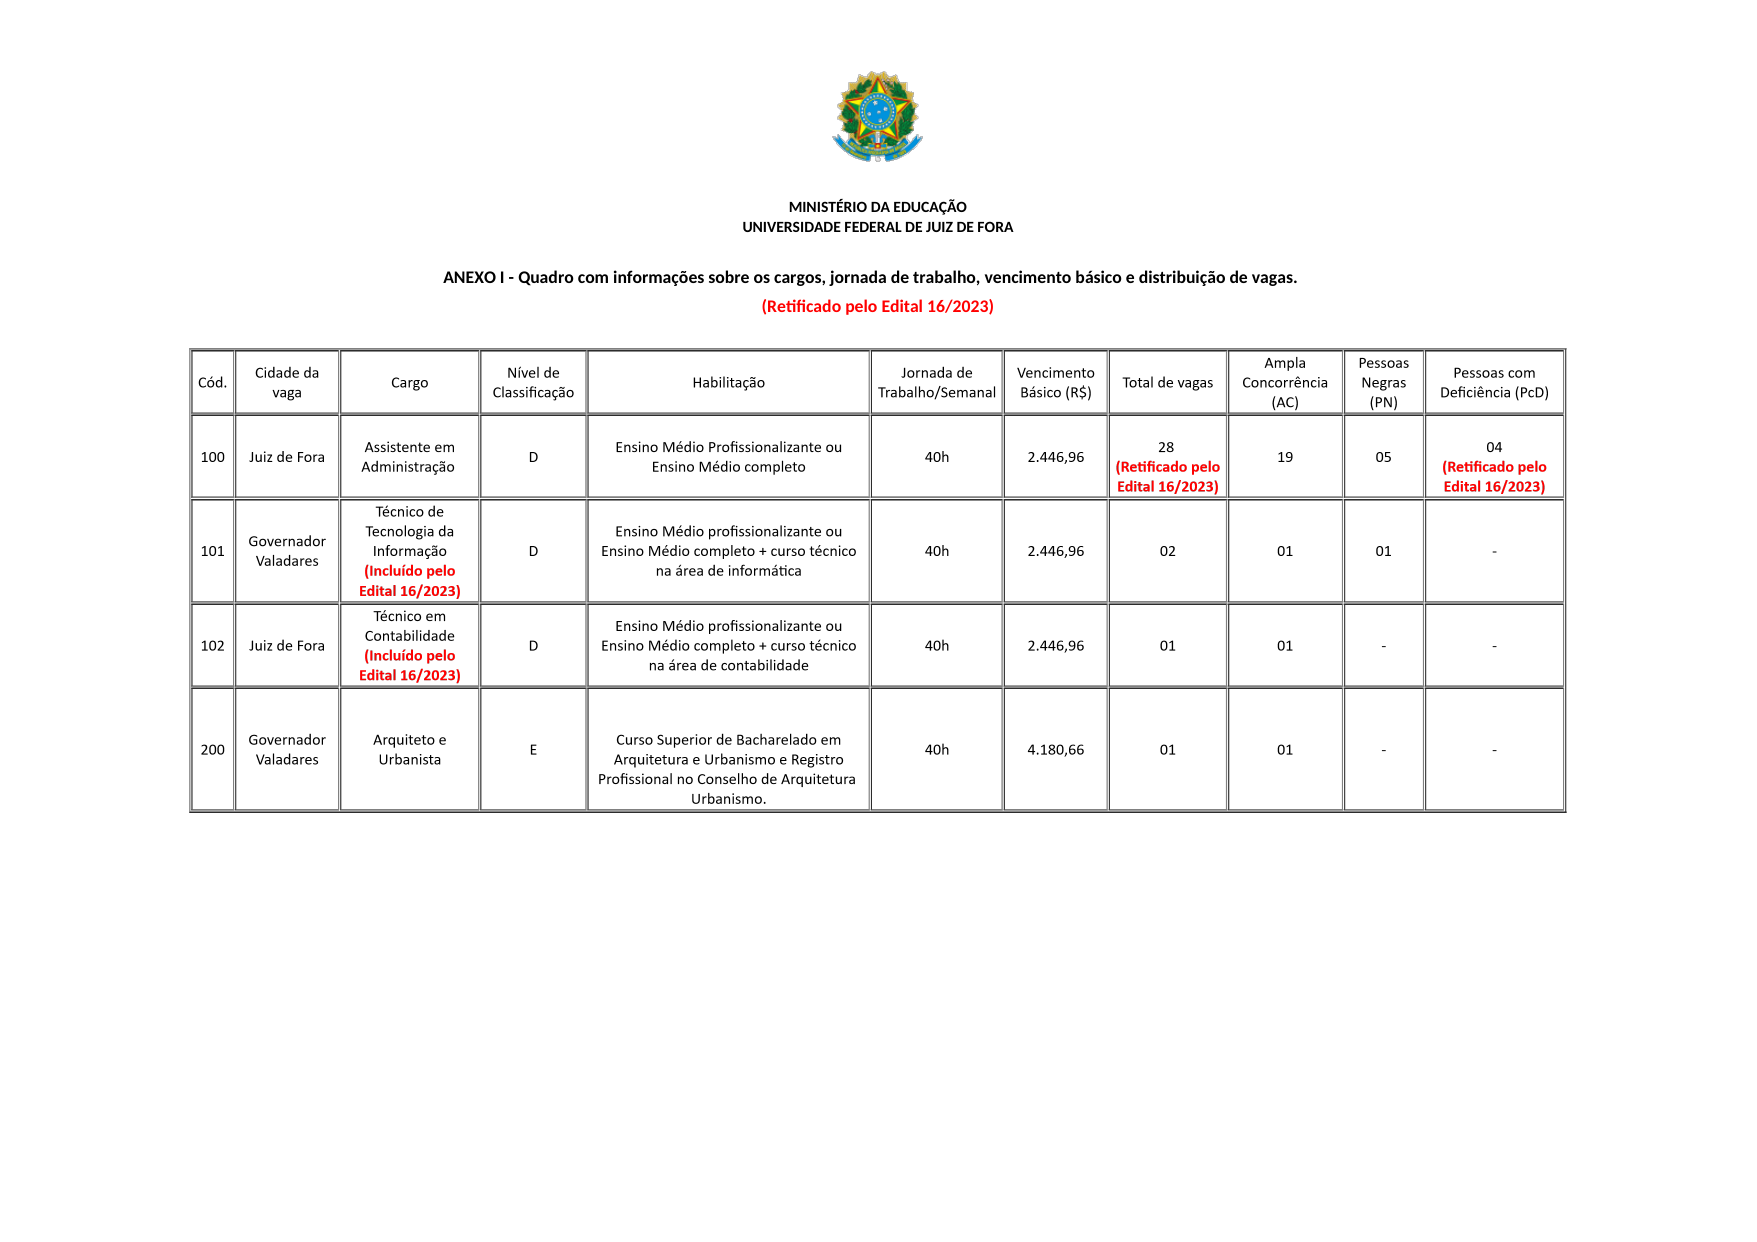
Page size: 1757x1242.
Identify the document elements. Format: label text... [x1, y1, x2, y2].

text UNIVERSIDADE FEDERAL DE JUIZ DE FORA [149, 217, 1606, 236]
text (Retificado pelo Edital 16/2023) [149, 295, 1606, 317]
text MINISTÉRIO DA EDUCAÇÃO [149, 197, 1606, 216]
text ANEXO I - Quadro com informações sobre os cargos, jornada de trabalho, vencimento básico e distribuição de vagas. [69, 266, 1299, 287]
